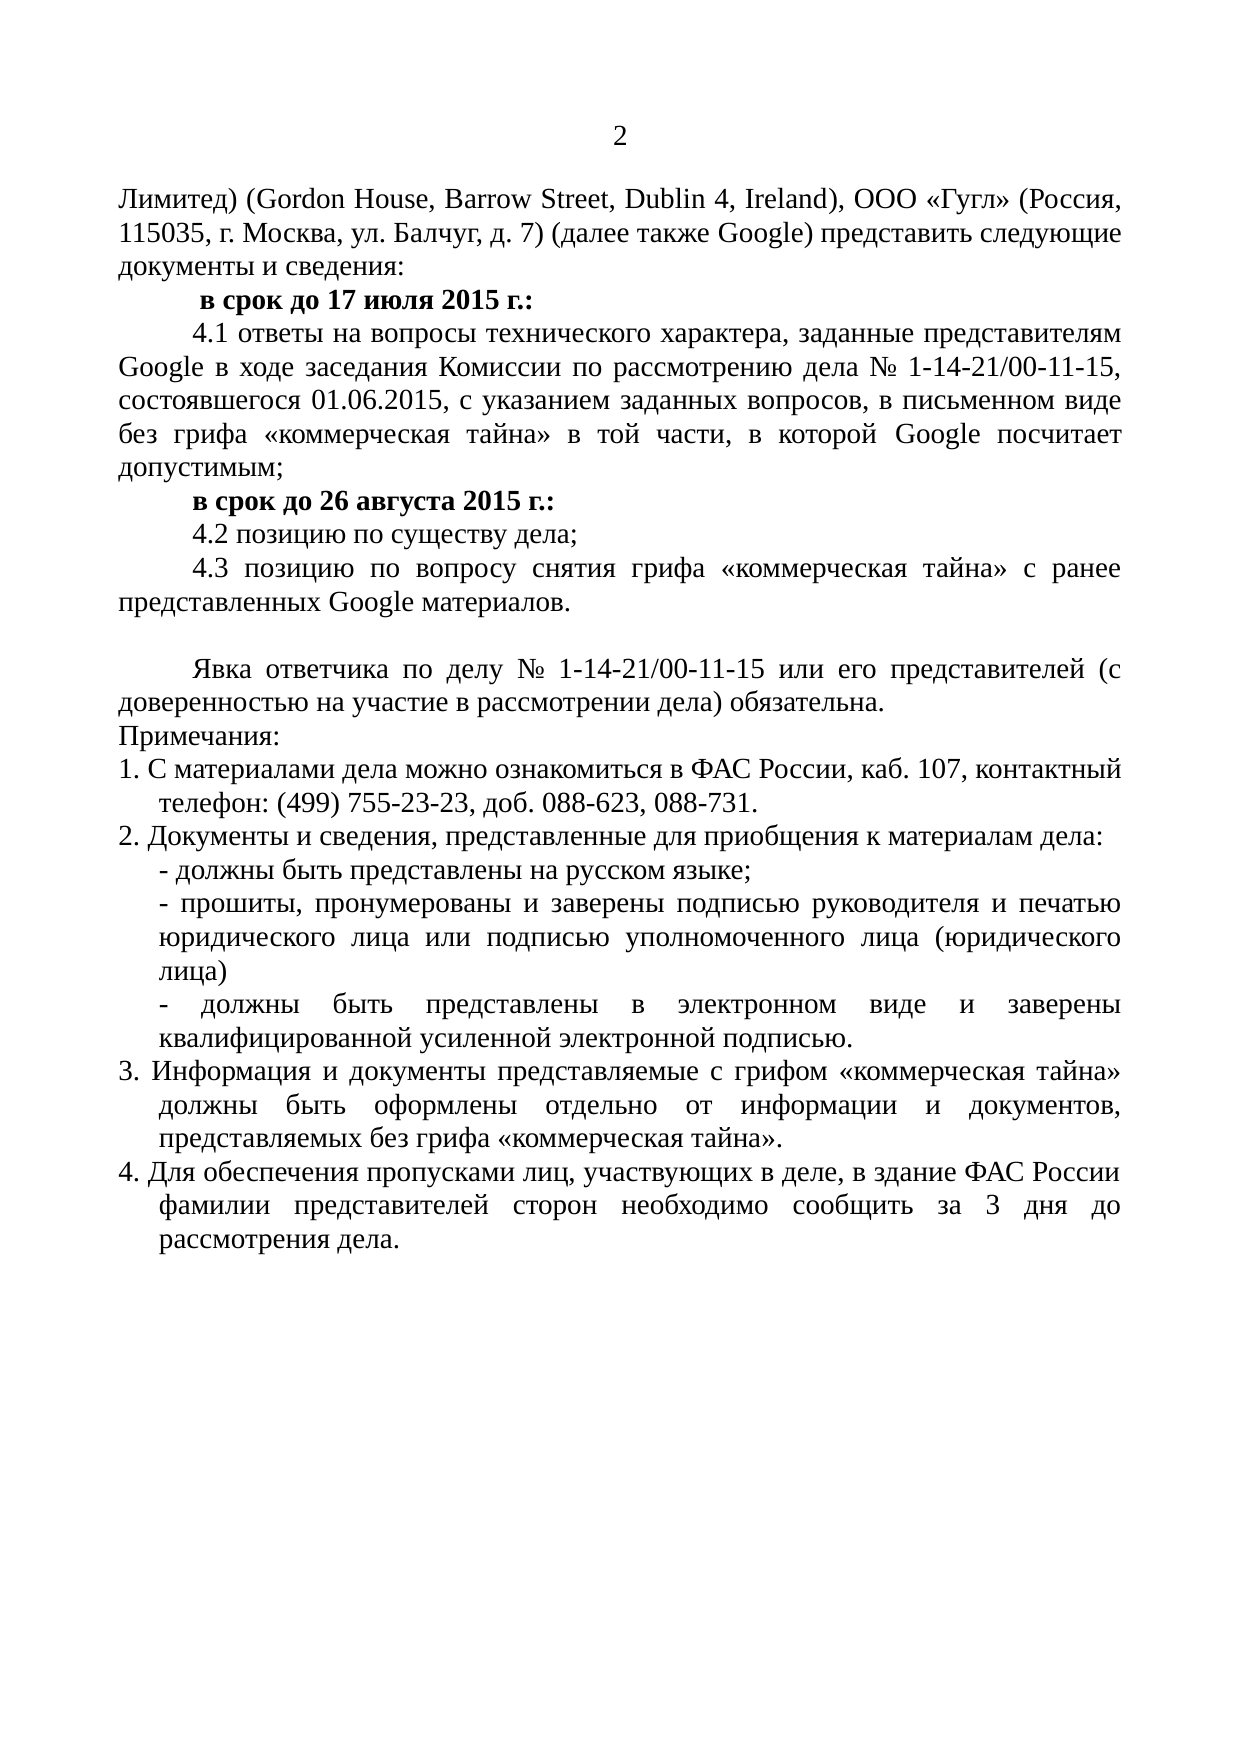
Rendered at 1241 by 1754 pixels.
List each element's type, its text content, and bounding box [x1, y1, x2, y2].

list - должны быть представлены на русском языке; [118, 852, 1122, 886]
text Примечания: [118, 718, 1122, 751]
list 4.3 позицию по вопросу снятия грифа «коммерческая тайна» с ранее представленных Google материалов. [118, 550, 1122, 617]
list в срок до 17 июля 2015 г.: [118, 282, 1122, 315]
list Лимитед) (Gordon House, Barrow Street, Dublin 4, Ireland), ООО «Гугл» (Россия, 115035, г. Москва, ул. Балчуг, д. 7) (далее также Google) представить следующие документы и сведения: [118, 181, 1122, 282]
text 3. Информация и документы представляемые с грифом «коммерческая тайна» должны быть оформлены отдельно от информации и документов, представляемых без грифа «коммерческая тайна». [118, 1053, 1122, 1154]
list - прошиты, пронумерованы и заверены подписью руководителя и печатью юридического лица или подписью уполномоченного лица (юридического лица) [118, 886, 1122, 986]
list - должны быть представлены в электронном виде и заверены квалифицированной усиленной электронной подписью. [118, 986, 1122, 1053]
text 2. Документы и сведения, представленные для приобщения к материалам дела: [118, 818, 1122, 852]
text 1. С материалами дела можно ознакомиться в ФАС России, каб. 107, контактный телефон: (499) 755-23-23, доб. 088-623, 088-731. [118, 751, 1122, 818]
list Явка ответчика по делу № 1-14-21/00-11-15 или его представителей (с доверенностью на участие в рассмотрении дела) обязательна. [118, 651, 1122, 718]
list 4.2 позицию по существу дела; [118, 517, 1122, 550]
text 4. Для обеспечения пропусками лиц, участвующих в деле, в здание ФАС России фамилии представителей сторон необходимо сообщить за 3 дня до рассмотрения дела. [118, 1154, 1122, 1254]
list в срок до 26 августа 2015 г.: [118, 483, 1122, 517]
list 4.1 ответы на вопросы технического характера, заданные представителям Google в ходе заседания Комиссии по рассмотрению дела № 1-14-21/00-11-15, состоявшегося 01.06.2015, с указанием заданных вопросов, в письменном виде без грифа «коммерческая тайна» в той части, в которой Google посчитает допустимым; [118, 315, 1122, 483]
